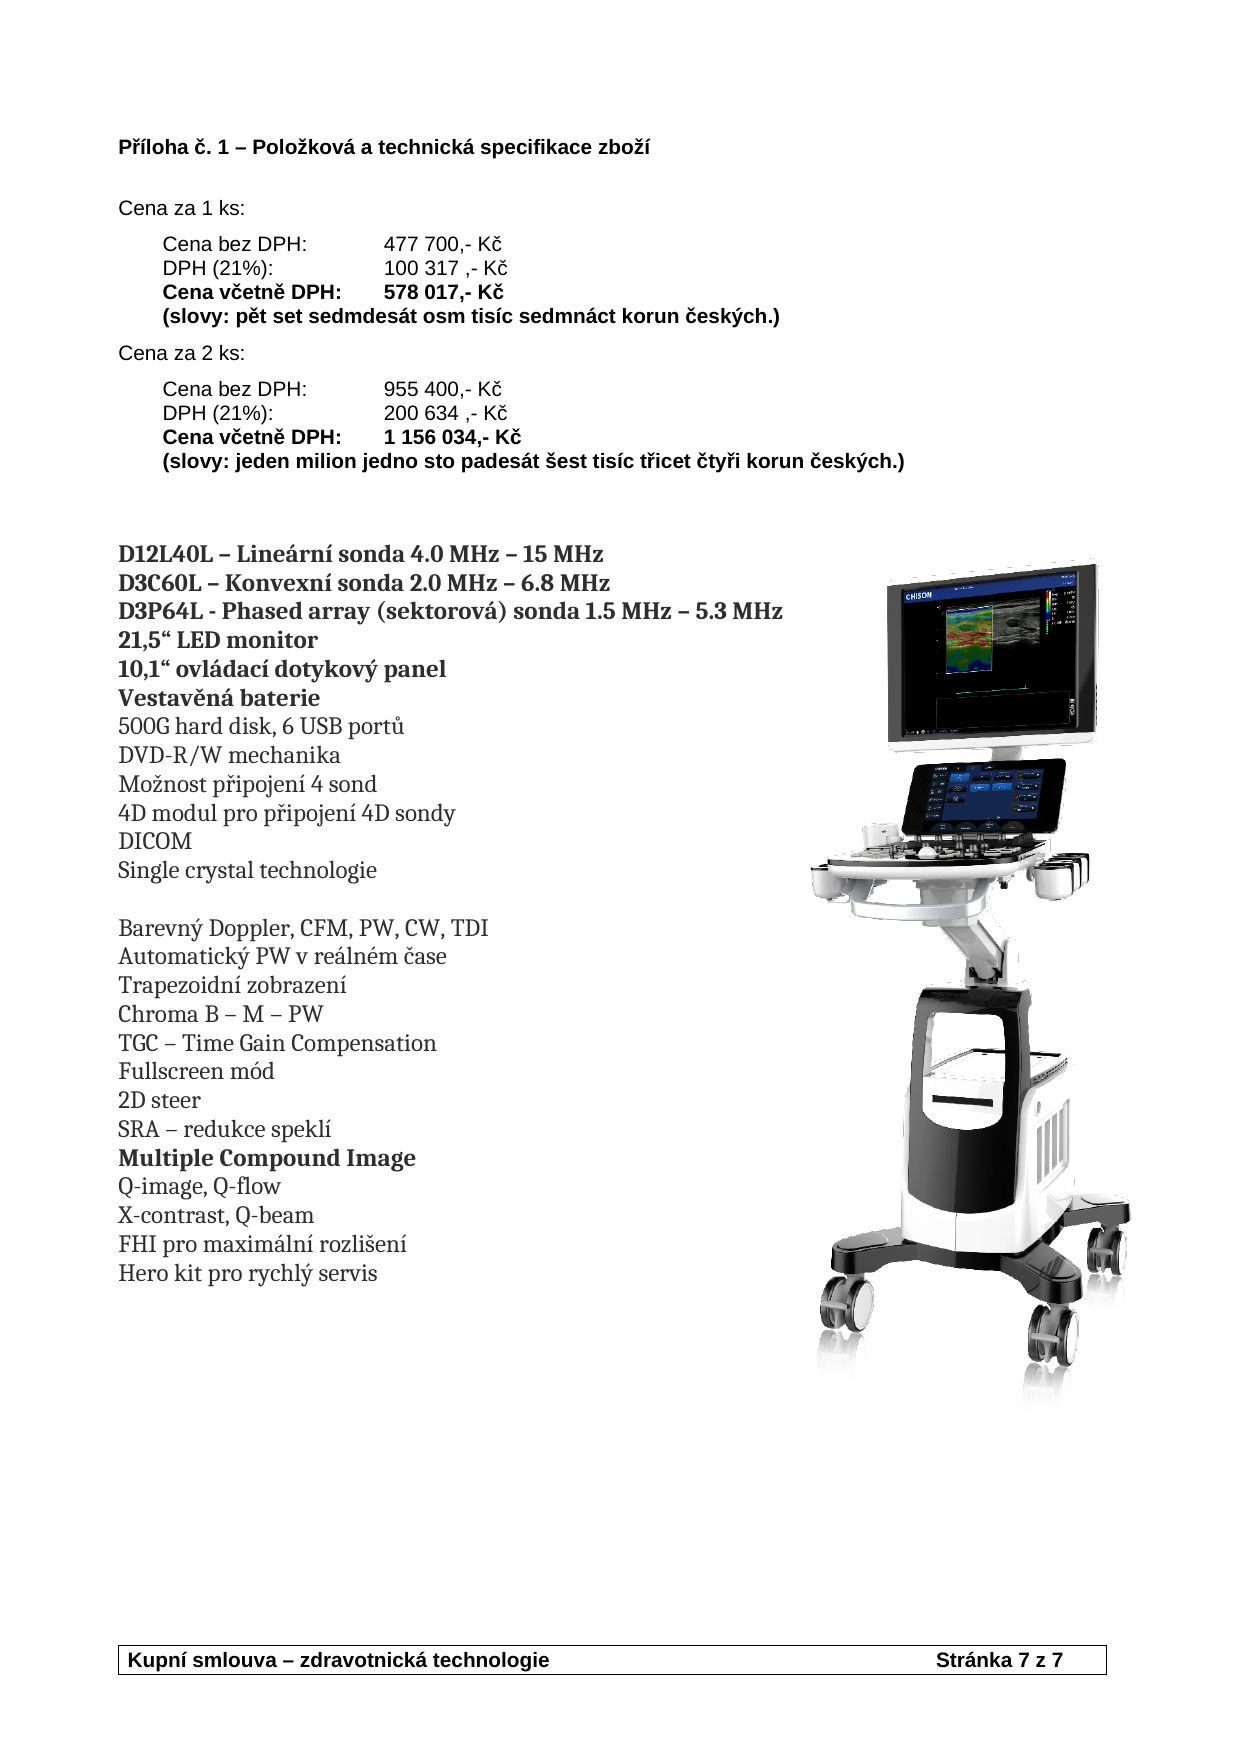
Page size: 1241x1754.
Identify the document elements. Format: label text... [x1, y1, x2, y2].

text Chroma B – M – PW [118, 1000, 918, 1028]
text [1075, 1115, 1107, 1143]
text [1068, 1258, 1093, 1287]
text [900, 827, 914, 840]
text [1085, 856, 1107, 885]
text [1073, 1172, 1107, 1195]
text [932, 1028, 1005, 1057]
text Vestavěná baterie [118, 683, 888, 712]
text Cena za 1 ks: [118, 196, 1107, 219]
text Hero kit pro rychlý servis [118, 1258, 847, 1287]
text DPH (21%): 200 634 ,- Kč [162, 401, 1107, 425]
text (slovy: pět set sedmdesát osm tisíc sedmnáct korun českých.) [162, 304, 1107, 328]
text 2D steer [118, 1086, 908, 1115]
text Cena včetně DPH: 578 017,- Kč [162, 280, 1107, 304]
text Možnost připojení 4 sond [118, 770, 914, 798]
text Barevný Doppler, CFM, PW, CW, TDI [118, 885, 951, 942]
text Multiple Compound Image [118, 1143, 903, 1172]
text Single crystal technologie [118, 856, 831, 885]
text D12L40L – Lineární sonda 4.0 MHz – 15 MHz [118, 540, 1107, 568]
text [986, 885, 1107, 942]
text [1075, 1143, 1107, 1172]
text Trapezoidní zobrazení [118, 971, 965, 1000]
text [934, 1013, 1003, 1028]
text Cena včetně DPH: 1 156 034,- Kč [162, 425, 1107, 449]
text D3C60L – Konvexní sonda 2.0 MHz – 6.8 MHz [118, 568, 1000, 597]
text 10,1“ ovládací dotykový panel [118, 655, 887, 683]
text [1065, 770, 1107, 798]
text DPH (21%): 100 317 ,- Kč [162, 256, 1107, 280]
text [1017, 942, 1107, 971]
text 4D modul pro připojení 4D sondy [118, 798, 907, 827]
text [1059, 798, 1107, 827]
text Příloha č. 1 – Položková a technická specifikace zboží [118, 135, 1107, 159]
text Cena bez DPH: 955 400,- Kč [162, 377, 1107, 401]
text Fullscreen mód [118, 1057, 912, 1086]
text [1029, 1028, 1107, 1057]
text D3P64L - Phased array (sektorová) sonda 1.5 MHz – 5.3 MHz [118, 597, 887, 626]
text 21,5“ LED monitor [118, 626, 887, 655]
text [1049, 1222, 1101, 1258]
text X-contrast, Q-beam FHI pro maximální rozlišení [118, 1201, 901, 1258]
text TGC – Time Gain Compensation [118, 1028, 914, 1057]
text [1023, 712, 1107, 770]
text Q-image, Q-flow [118, 1172, 902, 1201]
text [1033, 827, 1107, 856]
text [865, 1260, 1022, 1287]
text [1019, 971, 1107, 1000]
text Cena bez DPH: 477 700,- Kč [162, 232, 1107, 256]
text Cena za 2 ks: [118, 340, 1107, 364]
text [1028, 1000, 1107, 1028]
text Automatický PW v reálném čase [118, 942, 966, 971]
text (slovy: jeden milion jedno sto padesát šest tisíc třicet čtyři korun českých.) [162, 449, 1107, 473]
text [1069, 1057, 1107, 1086]
text DICOM [118, 827, 864, 856]
text [1075, 1086, 1107, 1115]
text 500G hard disk, 6 USB portů DVD-R/W mechanika [118, 712, 992, 770]
text SRA – redukce speklí [118, 1115, 903, 1143]
